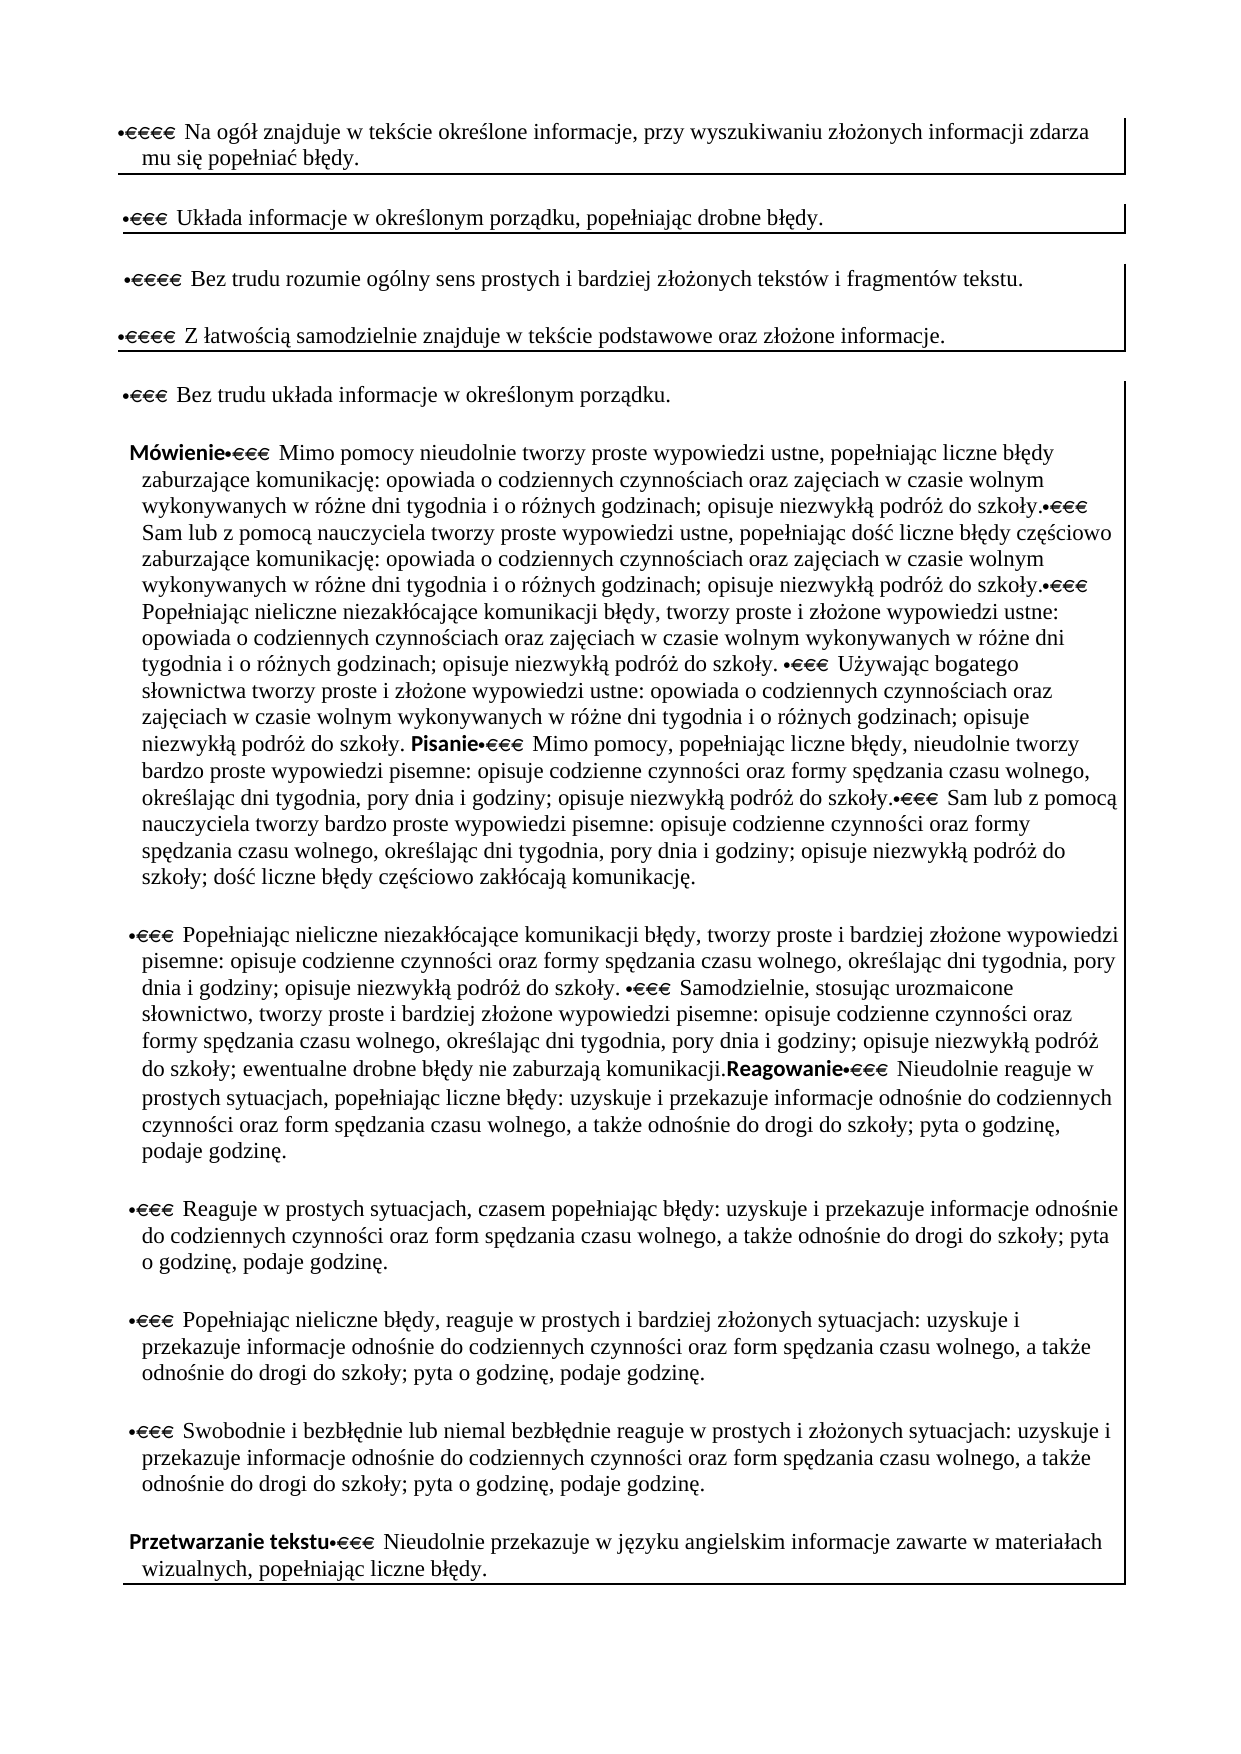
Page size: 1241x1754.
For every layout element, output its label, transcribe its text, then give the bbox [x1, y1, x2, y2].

text · Bez trudu układa informacje w określonym porządku. [123, 381, 1124, 407]
text · Bez trudu rozumie ogólny sens prostych i bardziej złożonych tekstów i fragmentów tekstu. [118, 263, 1125, 292]
text · Swobodnie i bezbłędnie lub niemal bezbłędnie reaguje w prostych i złożonych sytuacjach: uzyskuje i przekazuje informacje odnośnie do codziennych czynności oraz form spędzania czasu wolnego, a także odnośnie do drogi do szkoły; pyta o godzinę, podaje godzinę. [123, 1415, 1124, 1496]
text · Popełniając nieliczne błędy, reaguje w prostych i bardziej złożonych sytuacjach: uzyskuje i przekazuje informacje odnośnie do codziennych czynności oraz form spędzania czasu wolnego, a także odnośnie do drogi do szkoły; pyta o godzinę, podaje godzinę. [123, 1304, 1124, 1385]
text · Popełniając nieliczne niezakłócające komunikacji błędy, tworzy proste i bardziej złożone wypowiedzi pisemne: opisuje codzienne czynności oraz formy spędzania czasu wolnego, określając dni tygodnia, pory dnia i godziny; opisuje niezwykłą podróż do szkoły. · Samodzielnie, stosując urozmaicone słownictwo, tworzy proste i bardziej złożone wypowiedzi pisemne: opisuje codzienne czynności oraz formy spędzania czasu wolnego, określając dni tygodnia, pory dnia i godziny; opisuje niezwykłą podróż do szkoły; ewentualne drobne błędy nie zaburzają komunikacji.Reagowanie· Nieudolnie reaguje w prostych sytuacjach, popełniając liczne błędy: uzyskuje i przekazuje informacje odnośnie do codziennych czynności oraz form spędzania czasu wolnego, a także odnośnie do drogi do szkoły; pyta o godzinę, podaje godzinę. [123, 919, 1124, 1163]
text · Na ogół znajduje w tekście określone informacje, przy wyszukiwaniu złożonych informacji zdarza mu się popełniać błędy. [118, 118, 1124, 173]
text · Z łatwością samodzielnie znajduje w tekście podstawowe oraz złożone informacje. [118, 322, 1124, 350]
text · Reaguje w prostych sytuacjach, czasem popełniając błędy: uzyskuje i przekazuje informacje odnośnie do codziennych czynności oraz form spędzania czasu wolnego, a także odnośnie do drogi do szkoły; pyta o godzinę, podaje godzinę. [123, 1193, 1124, 1274]
text · Układa informacje w określonym porządku, popełniając drobne błędy. [123, 204, 1124, 232]
text Przetwarzanie tekstu· Nieudolnie przekazuje w języku angielskim informacje zawarte w materiałach wizualnych, popełniając liczne błędy. [123, 1526, 1124, 1583]
text Mówienie· Mimo pomocy nieudolnie tworzy proste wypowiedzi ustne, popełniając liczne błędy zaburzające komunikację: opowiada o codziennych czynnościach oraz zajęciach w czasie wolnym wykonywanych w różne dni tygodnia i o różnych godzinach; opisuje niezwykłą podróż do szkoły.· Sam lub z pomocą nauczyciela tworzy proste wypowiedzi ustne, popełniając dość liczne błędy częściowo zaburzające komunikację: opowiada o codziennych czynnościach oraz zajęciach w czasie wolnym wykonywanych w różne dni tygodnia i o różnych godzinach; opisuje niezwykłą podróż do szkoły.· Popełniając nieliczne niezakłócające komunikacji błędy, tworzy proste i złożone wypowiedzi ustne: opowiada o codziennych czynnościach oraz zajęciach w czasie wolnym wykonywanych w różne dni tygodnia i o różnych godzinach; opisuje niezwykłą podróż do szkoły. · Używając bogatego słownictwa tworzy proste i złożone wypowiedzi ustne: opowiada o codziennych czynnościach oraz zajęciach w czasie wolnym wykonywanych w różne dni tygodnia i o różnych godzinach; opisuje niezwykłą podróż do szkoły. Pisanie· Mimo pomocy, popełniając liczne błędy, nieudolnie tworzy bardzo proste wypowiedzi pisemne: opisuje codzienne czynności oraz formy spędzania czasu wolnego, określając dni tygodnia, pory dnia i godziny; opisuje niezwykłą podróż do szkoły.· Sam lub z pomocą nauczyciela tworzy bardzo proste wypowiedzi pisemne: opisuje codzienne czynności oraz formy spędzania czasu wolnego, określając dni tygodnia, pory dnia i godziny; opisuje niezwykłą podróż do szkoły; dość liczne błędy częściowo zakłócają komunikację. [123, 437, 1124, 889]
